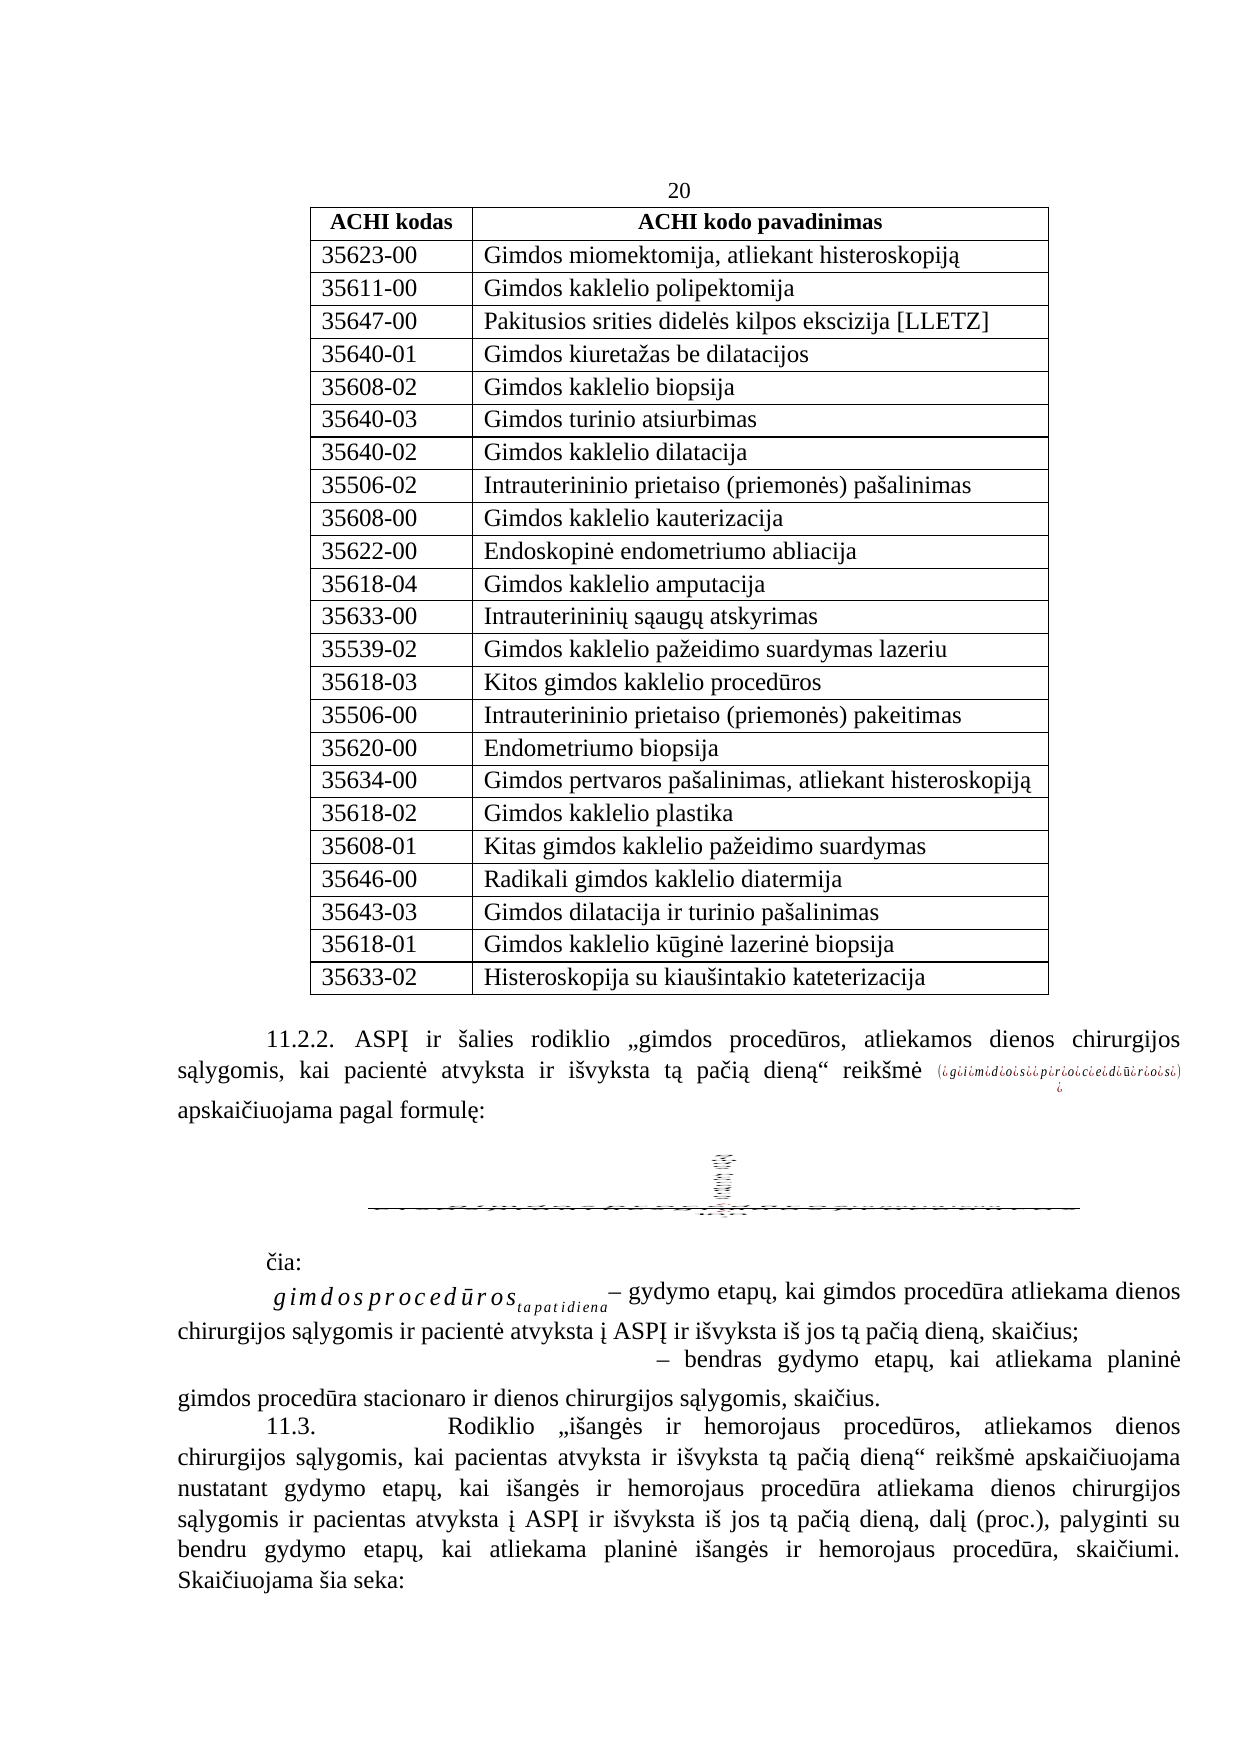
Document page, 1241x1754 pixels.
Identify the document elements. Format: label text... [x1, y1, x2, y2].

table_cell Intrauterininių sąaugų atskyrimas [473, 601, 1048, 633]
text – gydymo etapų, kai gimdos procedūra atliekama dienos chirurgijos sąlygomis ir pacientė atvyksta į ASPĮ ir išvyksta iš jos tą pačią dieną, skaičius; [177, 1276, 1181, 1344]
table_cell 35633-00 [311, 601, 472, 633]
table_header ACHI kodas [311, 208, 472, 239]
table_cell 35608-01 [311, 831, 472, 863]
table_cell Gimdos kaklelio kūginė lazerinė biopsija [473, 930, 1048, 961]
table_cell 35640-03 [311, 405, 472, 436]
table_cell Gimdos dilatacija ir turinio pašalinimas [473, 897, 1048, 928]
table_cell 35640-02 [311, 438, 472, 469]
table_cell 35506-00 [311, 700, 472, 732]
table_cell 35633-02 [311, 963, 472, 994]
table_cell 35608-02 [311, 372, 472, 403]
table_cell 35623-00 [311, 241, 472, 272]
table_cell Kitas gimdos kaklelio pažeidimo suardymas [473, 831, 1048, 863]
text 11.2.2. ASPĮ ir šalies rodiklio „gimdos procedūros, atliekamos dienos chirurgijos sąlygomis, kai pacientė atvyksta ir išvyksta tą pačią dieną“ reikšmė apskaičiuojama pagal formulę: [177, 1024, 1181, 1124]
table_cell Gimdos kaklelio plastika [473, 798, 1048, 830]
table_cell 35506-02 [311, 470, 472, 502]
table_cell Gimdos kiuretažas be dilatacijos [473, 339, 1048, 371]
table_cell 35643-03 [311, 897, 472, 928]
table_cell Gimdos turinio atsiurbimas [473, 405, 1048, 436]
table_cell 35622-00 [311, 536, 472, 568]
table_cell Gimdos kaklelio kauterizacija [473, 503, 1048, 535]
table_cell 35646-00 [311, 864, 472, 896]
table_cell Gimdos kaklelio biopsija [473, 372, 1048, 403]
table_cell 35618-01 [311, 930, 472, 961]
table_cell Endoskopinė endometriumo abliacija [473, 536, 1048, 568]
table_cell Intrauterininio prietaiso (priemonės) pakeitimas [473, 700, 1048, 732]
table_cell 35640-01 [311, 339, 472, 371]
table_cell Kitos gimdos kaklelio procedūros [473, 667, 1048, 699]
table_cell 35608-00 [311, 503, 472, 535]
text – bendras gydymo etapų, kai atliekama planinė gimdos procedūra stacionaro ir dienos chirurgijos sąlygomis, skaičius. [177, 1344, 1181, 1411]
table_cell 35618-03 [311, 667, 472, 699]
table_cell Gimdos kaklelio amputacija [473, 569, 1048, 600]
table_cell Histeroskopija su kiaušintakio kateterizacija [473, 963, 1048, 994]
table_cell 35620-00 [311, 733, 472, 764]
table_header ACHI kodo pavadinimas [473, 208, 1048, 239]
table_cell Gimdos kaklelio polipektomija [473, 273, 1048, 305]
table_cell Gimdos kaklelio pažeidimo suardymas lazeriu [473, 634, 1048, 666]
table_cell 35647-00 [311, 306, 472, 338]
table_cell Pakitusios srities didelės kilpos ekscizija [LLETZ] [473, 306, 1048, 338]
table_cell Gimdos kaklelio dilatacija [473, 438, 1048, 469]
text čia: [177, 1247, 1181, 1276]
table_cell 35634-00 [311, 766, 472, 797]
table_cell 35618-04 [311, 569, 472, 600]
table_cell Gimdos miomektomija, atliekant histeroskopiją [473, 241, 1048, 272]
table_cell Gimdos pertvaros pašalinimas, atliekant histeroskopiją [473, 766, 1048, 797]
table_cell Intrauterininio prietaiso (priemonės) pašalinimas [473, 470, 1048, 502]
table_cell 35618-02 [311, 798, 472, 830]
table_cell Endometriumo biopsija [473, 733, 1048, 764]
table_cell 35539-02 [311, 634, 472, 666]
table_cell 35611-00 [311, 273, 472, 305]
text 11.3. Rodiklio „išangės ir hemorojaus procedūros, atliekamos dienos chirurgijos sąlygomis, kai pacientas atvyksta ir išvyksta tą pačią dieną“ reikšmė apskaičiuojama nustatant gydymo etapų, kai išangės ir hemorojaus procedūra atliekama dienos chirurgijos sąlygomis ir pacientas atvyksta į ASPĮ ir išvyksta iš jos tą pačią dieną, dalį (proc.), palyginti su bendru gydymo etapų, kai atliekama planinė išangės ir hemorojaus procedūra, skaičiumi. Skaičiuojama šia seka: [177, 1411, 1181, 1594]
table_cell Radikali gimdos kaklelio diatermija [473, 864, 1048, 896]
